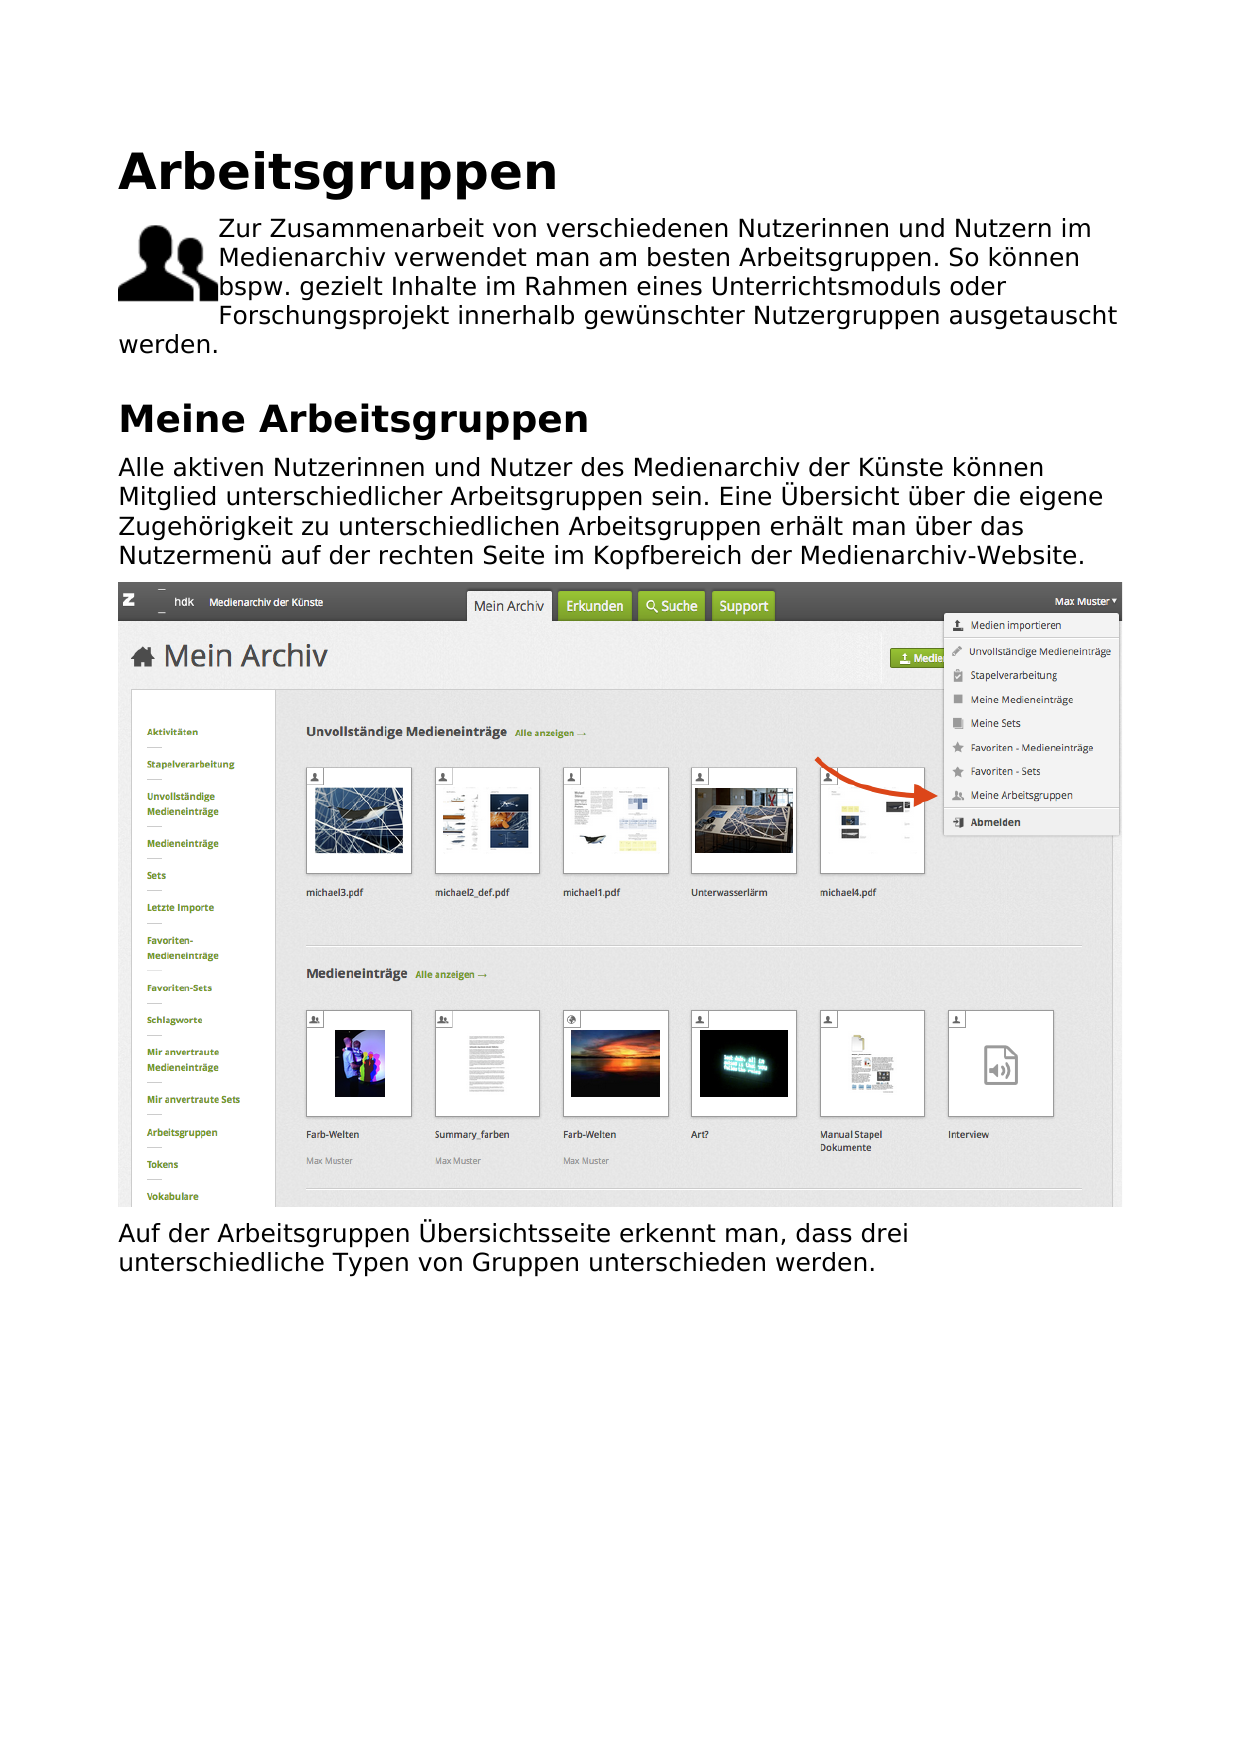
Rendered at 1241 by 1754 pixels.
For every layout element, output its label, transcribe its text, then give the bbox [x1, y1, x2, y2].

subtitle Meine Arbeitsgruppen [118, 397, 1122, 441]
text Zur Zusammenarbeit von verschiedenen Nutzerinnen und Nutzern im Medienarchiv verwendet man am besten Arbeitsgruppen. So können bspw. gezielt Inhalte im Rahmen eines Unterrichtsmoduls oder Forschungsprojekt innerhalb gewünschter Nutzergruppen ausgetauscht werden. [118, 214, 1122, 360]
picture [118, 213, 219, 314]
text Auf der Arbeitsgruppen Übersichtsseite erkennt man, dass drei unterschiedliche Typen von Gruppen unterschieden werden. [118, 1219, 1122, 1277]
subtitle Arbeitsgruppen [118, 143, 1122, 201]
text Alle aktiven Nutzerinnen und Nutzer des Medienarchiv der Künste können Mitglied unterschiedlicher Arbeitsgruppen sein. Eine Übersicht über die eigene Zugehörigkeit zu unterschiedlichen Arbeitsgruppen erhält man über das Nutzermenü auf der rechten Seite im Kopfbereich der Medienarchiv-Website. [118, 453, 1122, 570]
picture [118, 582, 1123, 1207]
